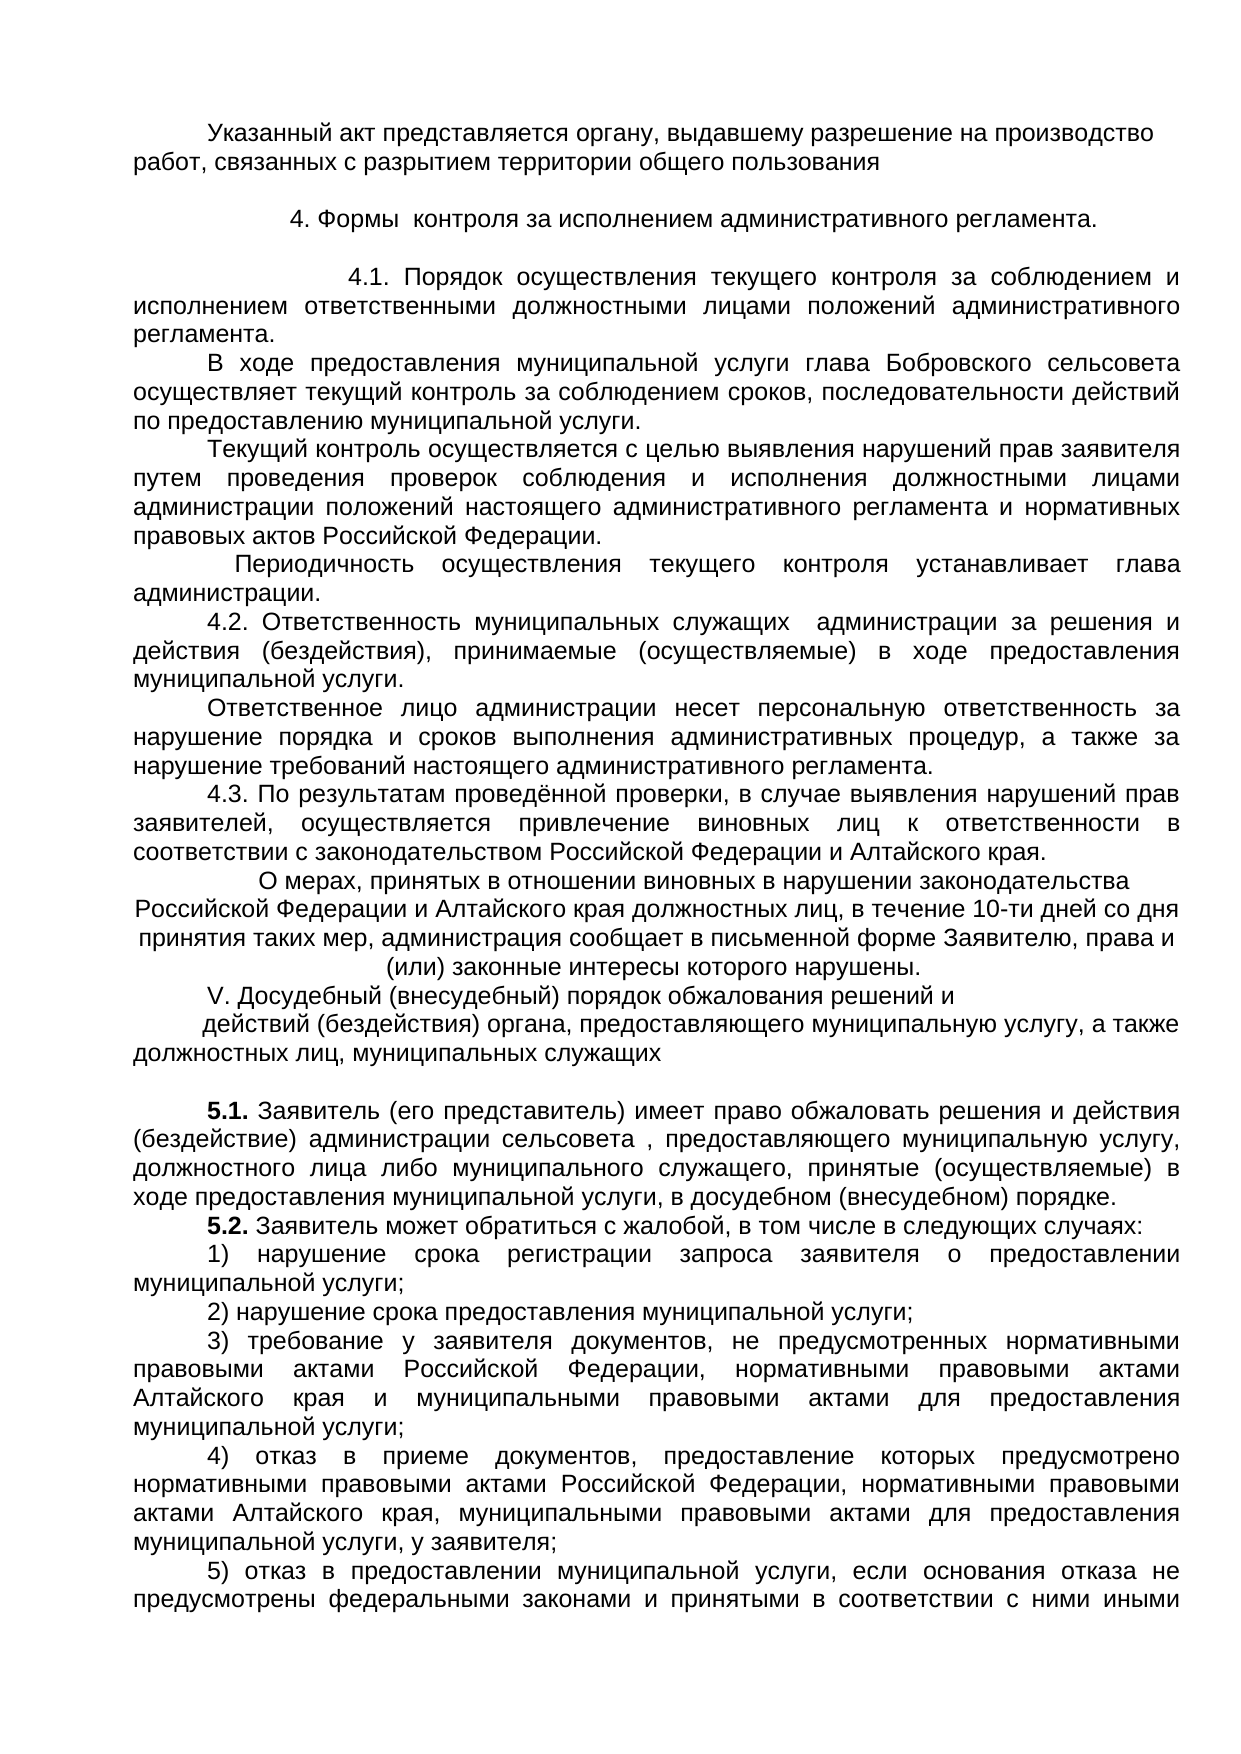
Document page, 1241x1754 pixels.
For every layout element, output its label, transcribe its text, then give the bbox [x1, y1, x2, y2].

text Периодичность осуществления текущего контроля устанавливает глава администрации. [133, 549, 1181, 607]
text V. Досудебный (внесудебный) порядок обжалования решений и действий (бездействия) органа, предоставляющего муниципальную услугу, а также должностных лиц, муниципальных служащих [133, 981, 1181, 1067]
text Указанный акт представляется органу, выдавшему разрешение на производство работ, связанных с разрытием территории общего пользования [133, 118, 1181, 176]
subtitle 1) нарушение срока регистрации запроса заявителя о предоставлении муниципальной услуги; [133, 1239, 1181, 1297]
text 4.1. Порядок осуществления текущего контроля за соблюдением и исполнением ответственными должностными лицами положений административного регламента. [133, 262, 1181, 348]
text Ответственное лицо администрации несет персональную ответственность за нарушение порядка и сроков выполнения административных процедур, а также за нарушение требований настоящего административного регламента. [133, 693, 1181, 779]
text 4.3. По результатам проведённой проверки, в случае выявления нарушений прав заявителей, осуществляется привлечение виновных лиц к ответственности в соответствии с законодательством Российской Федерации и Алтайского края. [133, 779, 1181, 866]
subtitle 5) отказ в предоставлении муниципальной услуги, если основания отказа не предусмотрены федеральными законами и принятыми в соответствии с ними иными [133, 1556, 1181, 1613]
text 4. Формы контроля за исполнением административного регламента. [133, 204, 1181, 233]
text В ходе предоставления муниципальной услуги глава Бобровского сельсовета осуществляет текущий контроль за соблюдением сроков, последовательности действий по предоставлению муниципальной услуги. [133, 348, 1181, 434]
subtitle 4) отказ в приеме документов, предоставление которых предусмотрено нормативными правовыми актами Российской Федерации, нормативными правовыми актами Алтайского края, муниципальными правовыми актами для предоставления муниципальной услуги, у заявителя; [133, 1441, 1181, 1556]
subtitle О мерах, принятых в отношении виновных в нарушении законодательства Российской Федерации и Алтайского края должностных лиц, в течение 10-ти дней со дня принятия таких мер, администрация сообщает в письменной форме Заявителю, права и (или) законные интересы которого нарушены. [133, 866, 1181, 981]
subtitle 3) требование у заявителя документов, не предусмотренных нормативными правовыми актами Российской Федерации, нормативными правовыми актами Алтайского края и муниципальными правовыми актами для предоставления муниципальной услуги; [133, 1326, 1181, 1441]
text Текущий контроль осуществляется с целью выявления нарушений прав заявителя путем проведения проверок соблюдения и исполнения должностными лицами администрации положений настоящего административного регламента и нормативных правовых актов Российской Федерации. [133, 434, 1181, 549]
text 4.2. Ответственность муниципальных служащих администрации за решения и действия (бездействия), принимаемые (осуществляемые) в ходе предоставления муниципальной услуги. [133, 607, 1181, 693]
subtitle 2) нарушение срока предоставления муниципальной услуги; [133, 1297, 1181, 1326]
subtitle 5.1. Заявитель (его представитель) имеет право обжаловать решения и действия (бездействие) администрации сельсовета , предоставляющего муниципальную услугу, должностного лица либо муниципального служащего, принятые (осуществляемые) в ходе предоставления муниципальной услуги, в досудебном (внесудебном) порядке. [133, 1096, 1181, 1211]
subtitle 5.2. Заявитель может обратиться с жалобой, в том числе в следующих случаях: [133, 1211, 1181, 1239]
